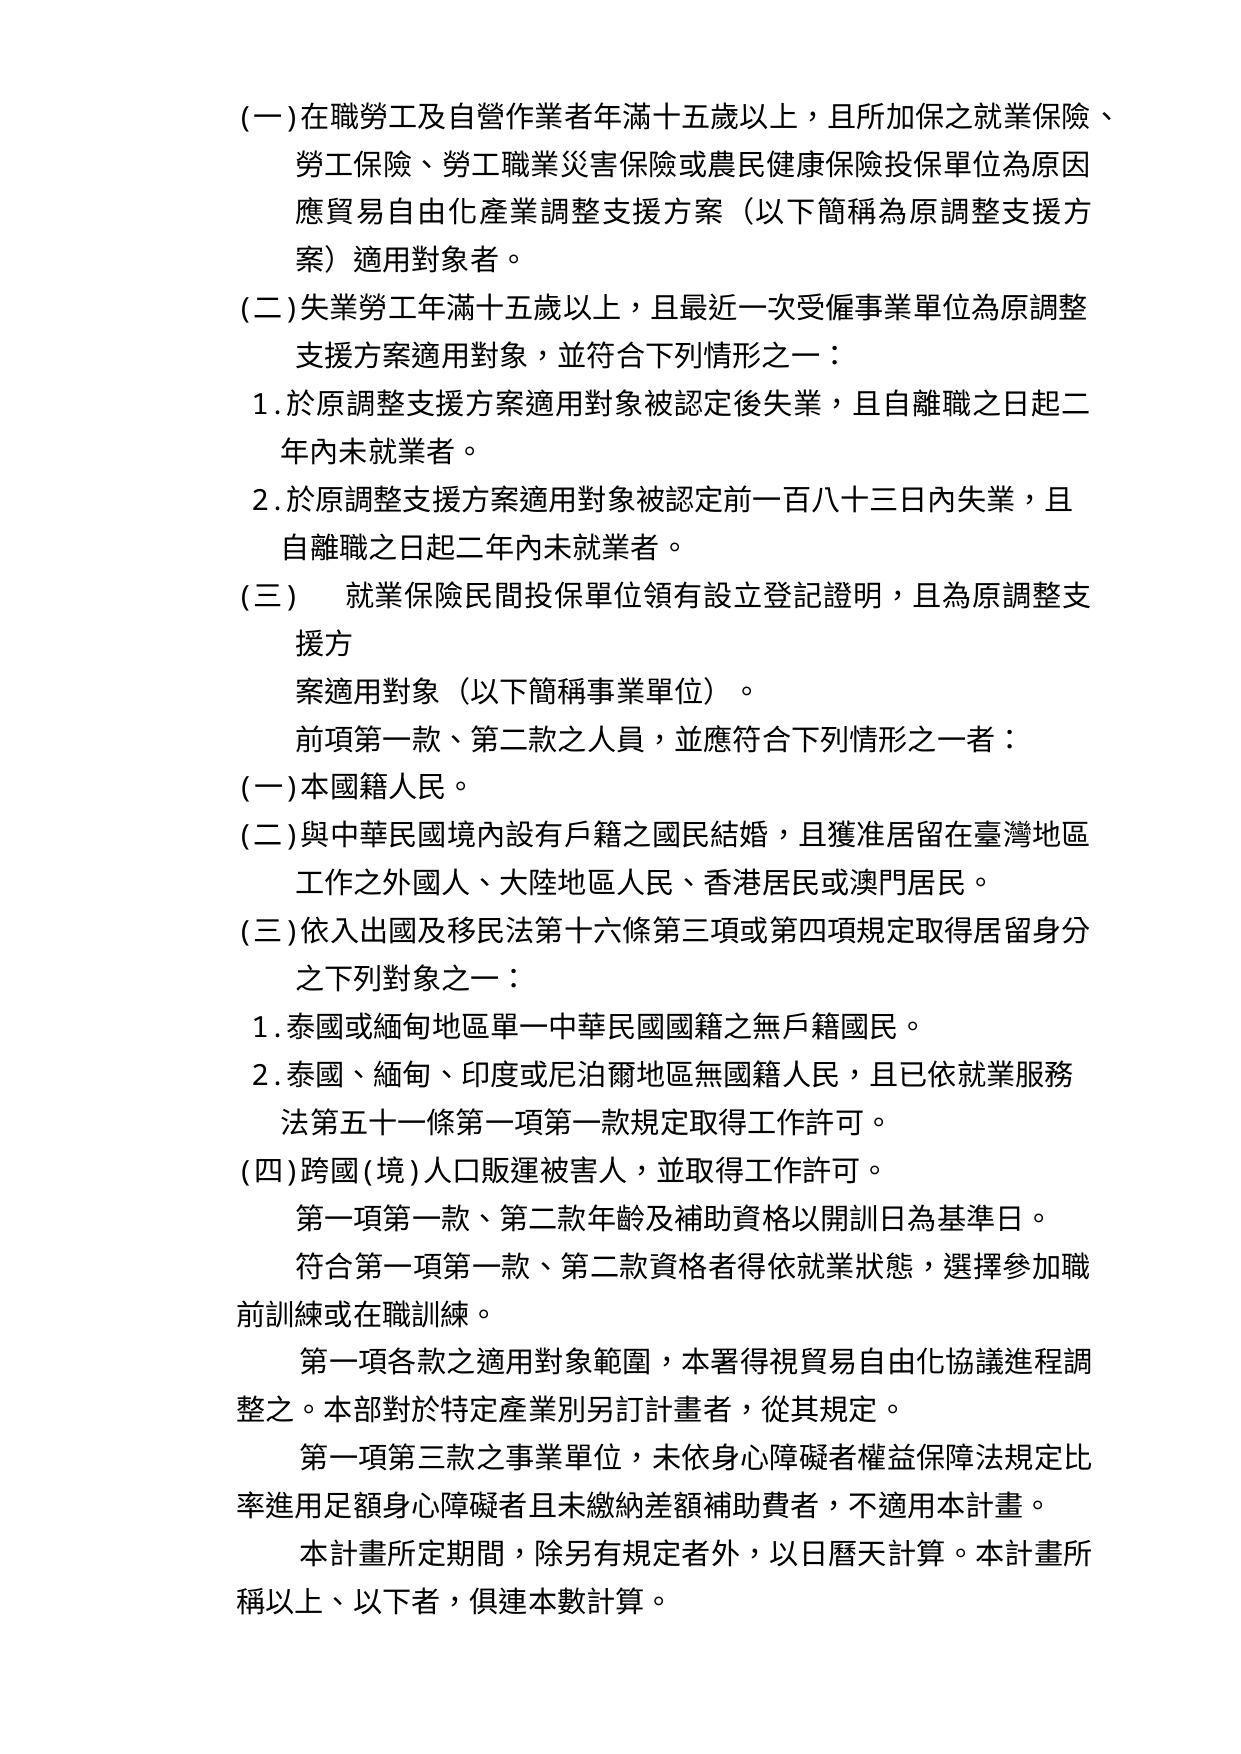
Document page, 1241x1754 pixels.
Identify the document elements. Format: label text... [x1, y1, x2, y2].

text 支援方案適用對象，並符合下列情形之一： [295, 328, 1092, 376]
text 符合第一項第一款、第二款資格者得依就業狀態，選擇參加職前訓練或在職訓練。 [236, 1239, 1092, 1334]
text (三)依入出國及移民法第十六條第三項或第四項規定取得居留身分之下列對象之一： [236, 903, 1092, 999]
text 自離職之日起二年內未就業者。 [177, 520, 1092, 568]
text 第一項第三款之事業單位，未依身心障礙者權益保障法規定比率進用足額身心障礙者且未繳納差額補助費者，不適用本計畫。 [236, 1430, 1092, 1526]
text 1.於原調整支援方案適用對象被認定後失業，且自離職之日起二年內未就業者。 [251, 376, 1092, 472]
text (四)跨國(境)人口販運被害人，並取得工作許可。 [236, 1143, 1092, 1191]
text 2.於原調整支援方案適用對象被認定前一百八十三日內失業，且 [177, 472, 1092, 520]
text 1.泰國或緬甸地區單一中華民國國籍之無戶籍國民。 [251, 999, 1092, 1047]
text (三) 就業保險民間投保單位領有設立登記證明，且為原調整支援方 [236, 568, 1092, 664]
text 2.泰國、緬甸、印度或尼泊爾地區無國籍人民，且已依就業服務 [177, 1047, 1092, 1095]
text (一)在職勞工及自營作業者年滿十五歲以上，且所加保之就業保險、勞工保險、勞工職業災害保險或農民健康保險投保單位為原因應貿易自由化產業調整支援方案（以下簡稱為原調整支援方案）適用對象者。 [236, 89, 1092, 280]
text 法第五十一條第一項第一款規定取得工作許可。 [251, 1095, 1092, 1143]
text 第一項第一款、第二款年齡及補助資格以開訓日為基準日。 [236, 1191, 1092, 1239]
text 本計畫所定期間，除另有規定者外，以日曆天計算。本計畫所稱以上、以下者，俱連本數計算。 [236, 1526, 1092, 1622]
text (二)失業勞工年滿十五歲以上，且最近一次受僱事業單位為原調整 [236, 280, 1092, 328]
text 第一項各款之適用對象範圍，本署得視貿易自由化協議進程調整之。本部對於特定產業別另訂計畫者，從其規定。 [236, 1334, 1092, 1430]
text 案適用對象（以下簡稱事業單位）。 [295, 664, 1092, 712]
text (一)本國籍人民。 [236, 759, 1092, 807]
text 前項第一款、第二款之人員，並應符合下列情形之一者： [236, 712, 1092, 759]
text (二)與中華民國境內設有戶籍之國民結婚，且獲准居留在臺灣地區工作之外國人、大陸地區人民、香港居民或澳門居民。 [236, 807, 1092, 903]
